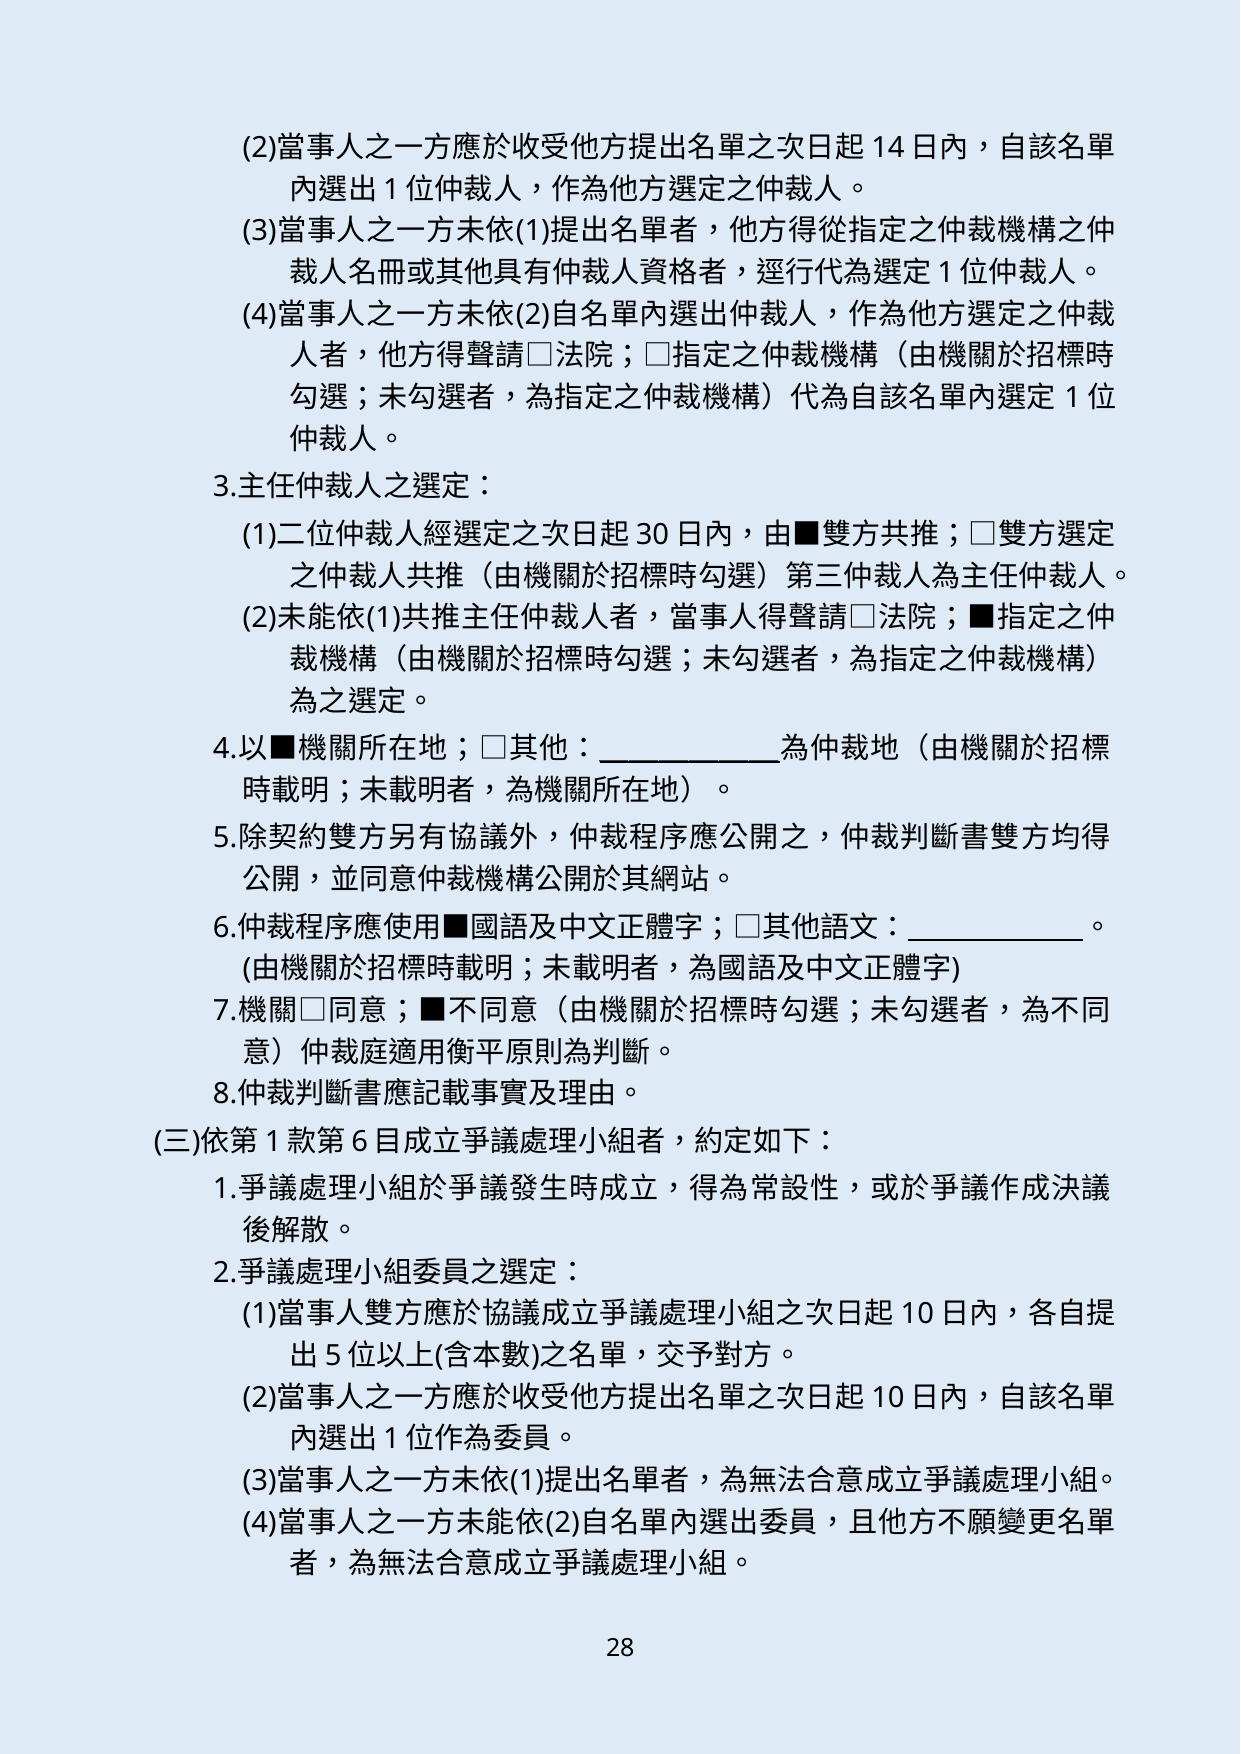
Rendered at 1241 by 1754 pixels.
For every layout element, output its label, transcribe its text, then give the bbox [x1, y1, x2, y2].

text 1.爭議處理小組於爭議發生時成立，得為常設性，或於爭議作成決議後解散。 [213, 1166, 1110, 1249]
text (三)依第1款第6目成立爭議處理小組者，約定如下： [154, 1118, 1116, 1160]
text 7.機關□同意；■不同意（由機關於招標時勾選；未勾選者，為不同意）仲裁庭適用衡平原則為判斷。 [213, 987, 1110, 1070]
text 2.爭議處理小組委員之選定： [213, 1249, 1110, 1291]
text (1)二位仲裁人經選定之次日起30日內，由■雙方共推；□雙方選定之仲裁人共推（由機關於招標時勾選）第三仲裁人為主任仲裁人。 [242, 511, 1116, 594]
text (4)當事人之一方未依(2)自名單內選出仲裁人，作為他方選定之仲裁人者，他方得聲請□法院；□指定之仲裁機構（由機關於招標時勾選；未勾選者，為指定之仲裁機構）代為自該名單內選定1位仲裁人。 [242, 291, 1116, 457]
text (4)當事人之一方未能依(2)自名單內選出委員，且他方不願變更名單者，為無法合意成立爭議處理小組。 [242, 1499, 1116, 1582]
text 8.仲裁判斷書應記載事實及理由。 [213, 1070, 1110, 1112]
text 5.除契約雙方另有協議外，仲裁程序應公開之，仲裁判斷書雙方均得公開，並同意仲裁機構公開於其網站。 [213, 814, 1110, 898]
text (1)當事人雙方應於協議成立爭議處理小組之次日起10日內，各自提出5位以上(含本數)之名單，交予對方。 [242, 1291, 1116, 1374]
text (3)當事人之一方未依(1)提出名單者，為無法合意成立爭議處理小組。 [242, 1457, 1116, 1499]
text 3.主任仲裁人之選定： [213, 463, 1110, 505]
text 6.仲裁程序應使用■國語及中文正體字；□其他語文：＿＿＿＿＿＿。(由機關於招標時載明；未載明者，為國語及中文正體字) [213, 904, 1110, 987]
text 4.以■機關所在地；□其他：＿＿＿＿＿＿為仲裁地（由機關於招標時載明；未載明者，為機關所在地）。 [213, 725, 1110, 808]
text (3)當事人之一方未依(1)提出名單者，他方得從指定之仲裁機構之仲裁人名冊或其他具有仲裁人資格者，逕行代為選定1位仲裁人。 [242, 207, 1116, 291]
text (2)當事人之一方應於收受他方提出名單之次日起14日內，自該名單內選出1位仲裁人，作為他方選定之仲裁人。 [242, 124, 1116, 207]
text (2)當事人之一方應於收受他方提出名單之次日起10日內，自該名單內選出1位作為委員。 [242, 1374, 1116, 1457]
text (2)未能依(1)共推主任仲裁人者，當事人得聲請□法院；■指定之仲裁機構（由機關於招標時勾選；未勾選者，為指定之仲裁機構）為之選定。 [242, 594, 1116, 719]
